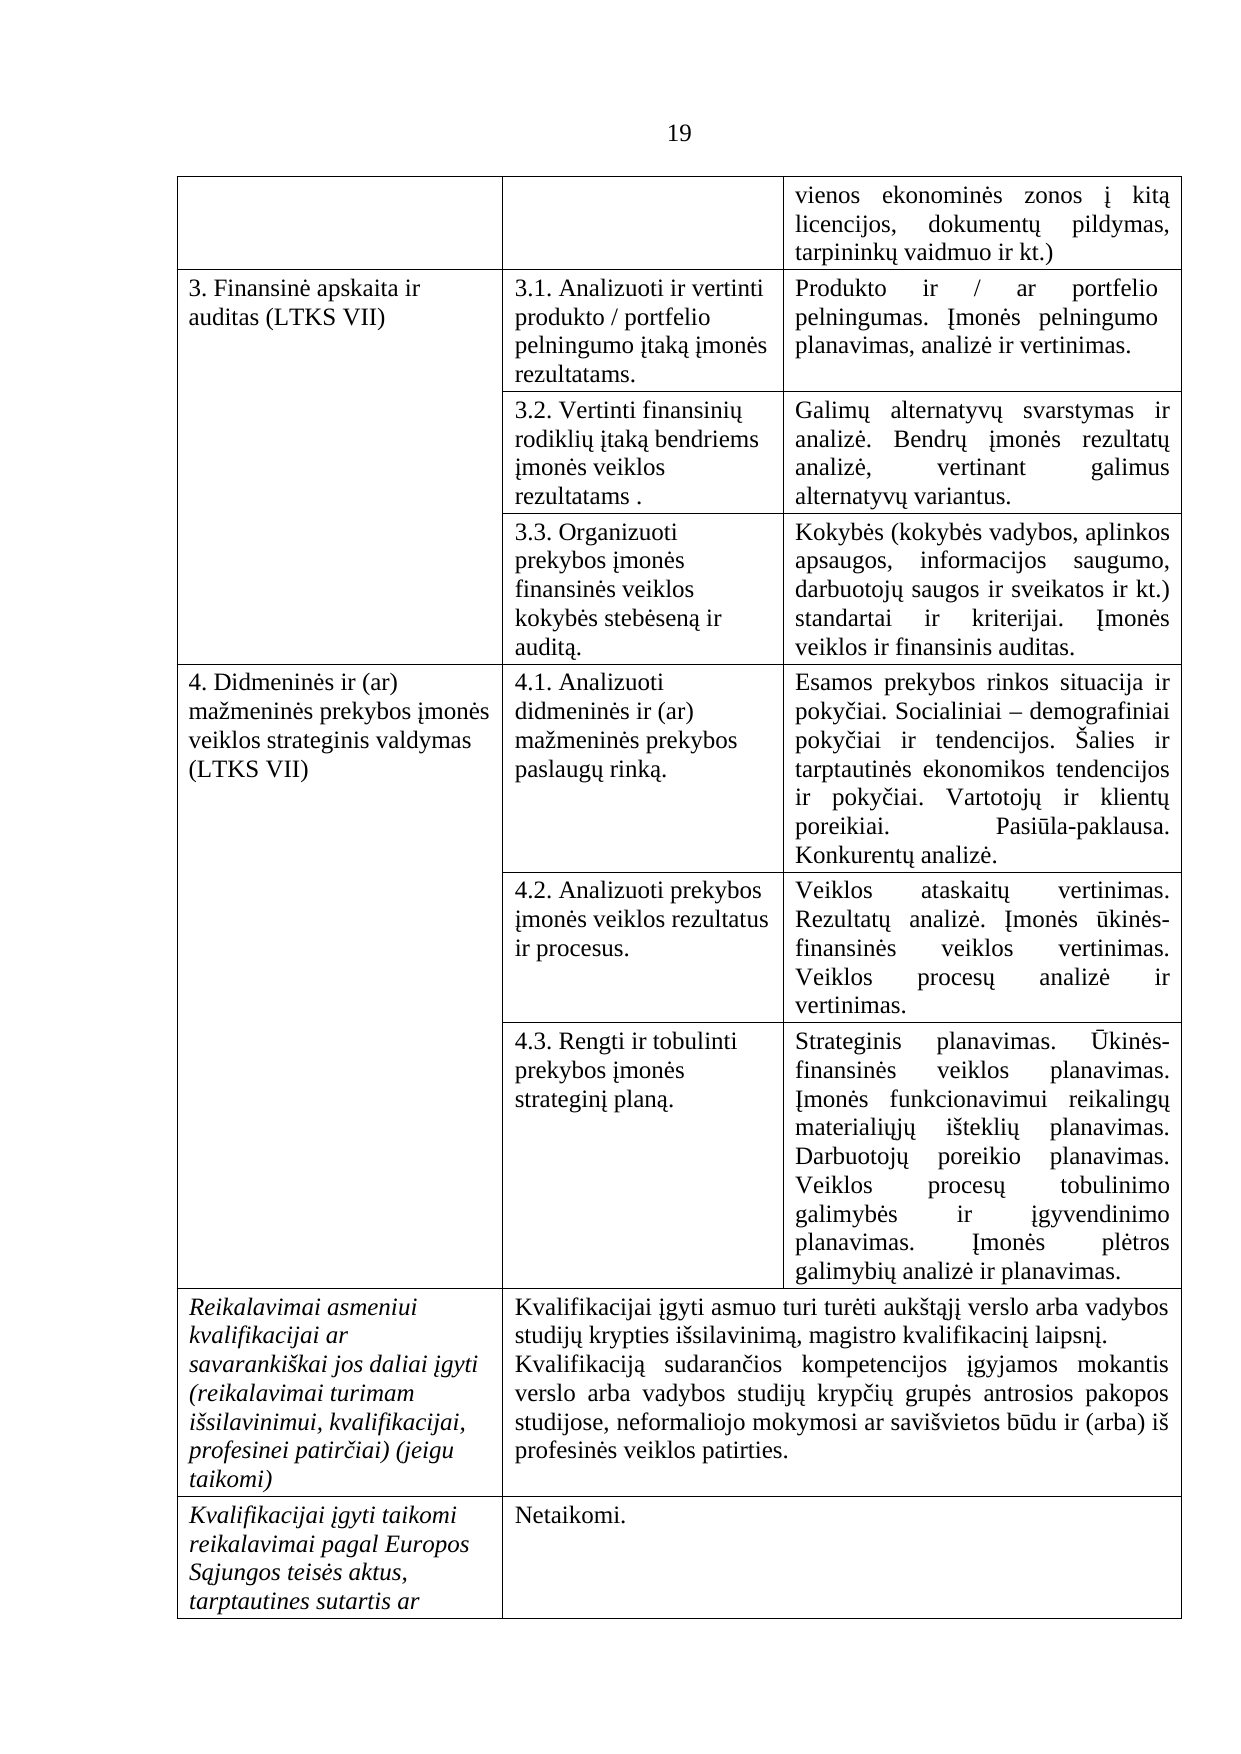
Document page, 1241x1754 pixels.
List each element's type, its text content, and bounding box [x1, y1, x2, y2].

table_cell Esamos prekybos rinkos situacija ir pokyčiai. Socialiniai – demografiniai pokyčiai ir tendencijos. Šalies ir tarptautinės ekonomikos tendencijos ir pokyčiai. Vartotojų ir klientų poreikiai. Pasiūla-paklausa. Konkurentų analizė. [784, 665, 1181, 872]
table_cell Kvalifikacijai įgyti asmuo turi turėti aukštąjį verslo arba vadybos studijų krypties išsilavinimą, magistro kvalifikacinį laipsnį. Kvalifikaciją sudarančios kompetencijos įgyjamos mokantis verslo arba vadybos studijų krypčių grupės antrosios pakopos studijose, neformaliojo mokymosi ar savišvietos būdu ir (arba) iš profesinės veiklos patirties. [503, 1289, 1181, 1496]
table_cell Veiklos ataskaitų vertinimas. Rezultatų analizė. Įmonės ūkinės-finansinės veiklos vertinimas. Veiklos procesų analizė ir vertinimas. [784, 873, 1181, 1022]
table_cell 4. Didmeninės ir (ar) mažmeninės prekybos įmonės veiklos strateginis valdymas (LTKS VII) [178, 665, 502, 1288]
table_cell 3. Finansinė apskaita ir auditas (LTKS VII) [178, 270, 502, 663]
table_cell 4.3. Rengti ir tobulinti prekybos įmonės strateginį planą. [503, 1023, 783, 1288]
table_cell 3.1. Analizuoti ir vertinti produkto / portfelio pelningumo įtaką įmonės rezultatams. [503, 270, 783, 391]
table_cell 3.2. Vertinti finansinių rodiklių įtaką bendriems įmonės veiklos rezultatams . [503, 392, 783, 513]
table_cell Kvalifikacijai įgyti taikomi reikalavimai pagal Europos Sąjungos teisės aktus, tarptautines sutartis ar [178, 1497, 502, 1618]
table_cell 4.2. Analizuoti prekybos įmonės veiklos rezultatus ir procesus. [503, 873, 783, 1022]
table_cell Kokybės (kokybės vadybos, aplinkos apsaugos, informacijos saugumo, darbuotojų saugos ir sveikatos ir kt.) standartai ir kriterijai. Įmonės veiklos ir finansinis auditas. [784, 514, 1181, 663]
table_cell Netaikomi. [503, 1497, 1181, 1618]
table_cell vienos ekonominės zonos į kitą licencijos, dokumentų pildymas, tarpininkų vaidmuo ir kt.) [784, 177, 1181, 269]
table_cell 4.1. Analizuoti didmeninės ir (ar) mažmeninės prekybos paslaugų rinką. [503, 665, 783, 872]
table_cell Galimų alternatyvų svarstymas ir analizė. Bendrų įmonės rezultatų analizė, vertinant galimus alternatyvų variantus. [784, 392, 1181, 513]
table_cell [503, 177, 783, 269]
table_cell Produkto ir / ar portfelio pelningumas. Įmonės pelningumo planavimas, analizė ir vertinimas. [784, 270, 1181, 391]
table_cell Reikalavimai asmeniui kvalifikacijai ar savarankiškai jos daliai įgyti (reikalavimai turimam išsilavinimui, kvalifikacijai, profesinei patirčiai) (jeigu taikomi) [178, 1289, 502, 1496]
table_cell Strateginis planavimas. Ūkinės-finansinės veiklos planavimas. Įmonės funkcionavimui reikalingų materialiųjų išteklių planavimas. Darbuotojų poreikio planavimas. Veiklos procesų tobulinimo galimybės ir įgyvendinimo planavimas. Įmonės plėtros galimybių analizė ir planavimas. [784, 1023, 1181, 1288]
table_cell 3.3. Organizuoti prekybos įmonės finansinės veiklos kokybės stebėseną ir auditą. [503, 514, 783, 663]
table_cell [178, 177, 502, 269]
